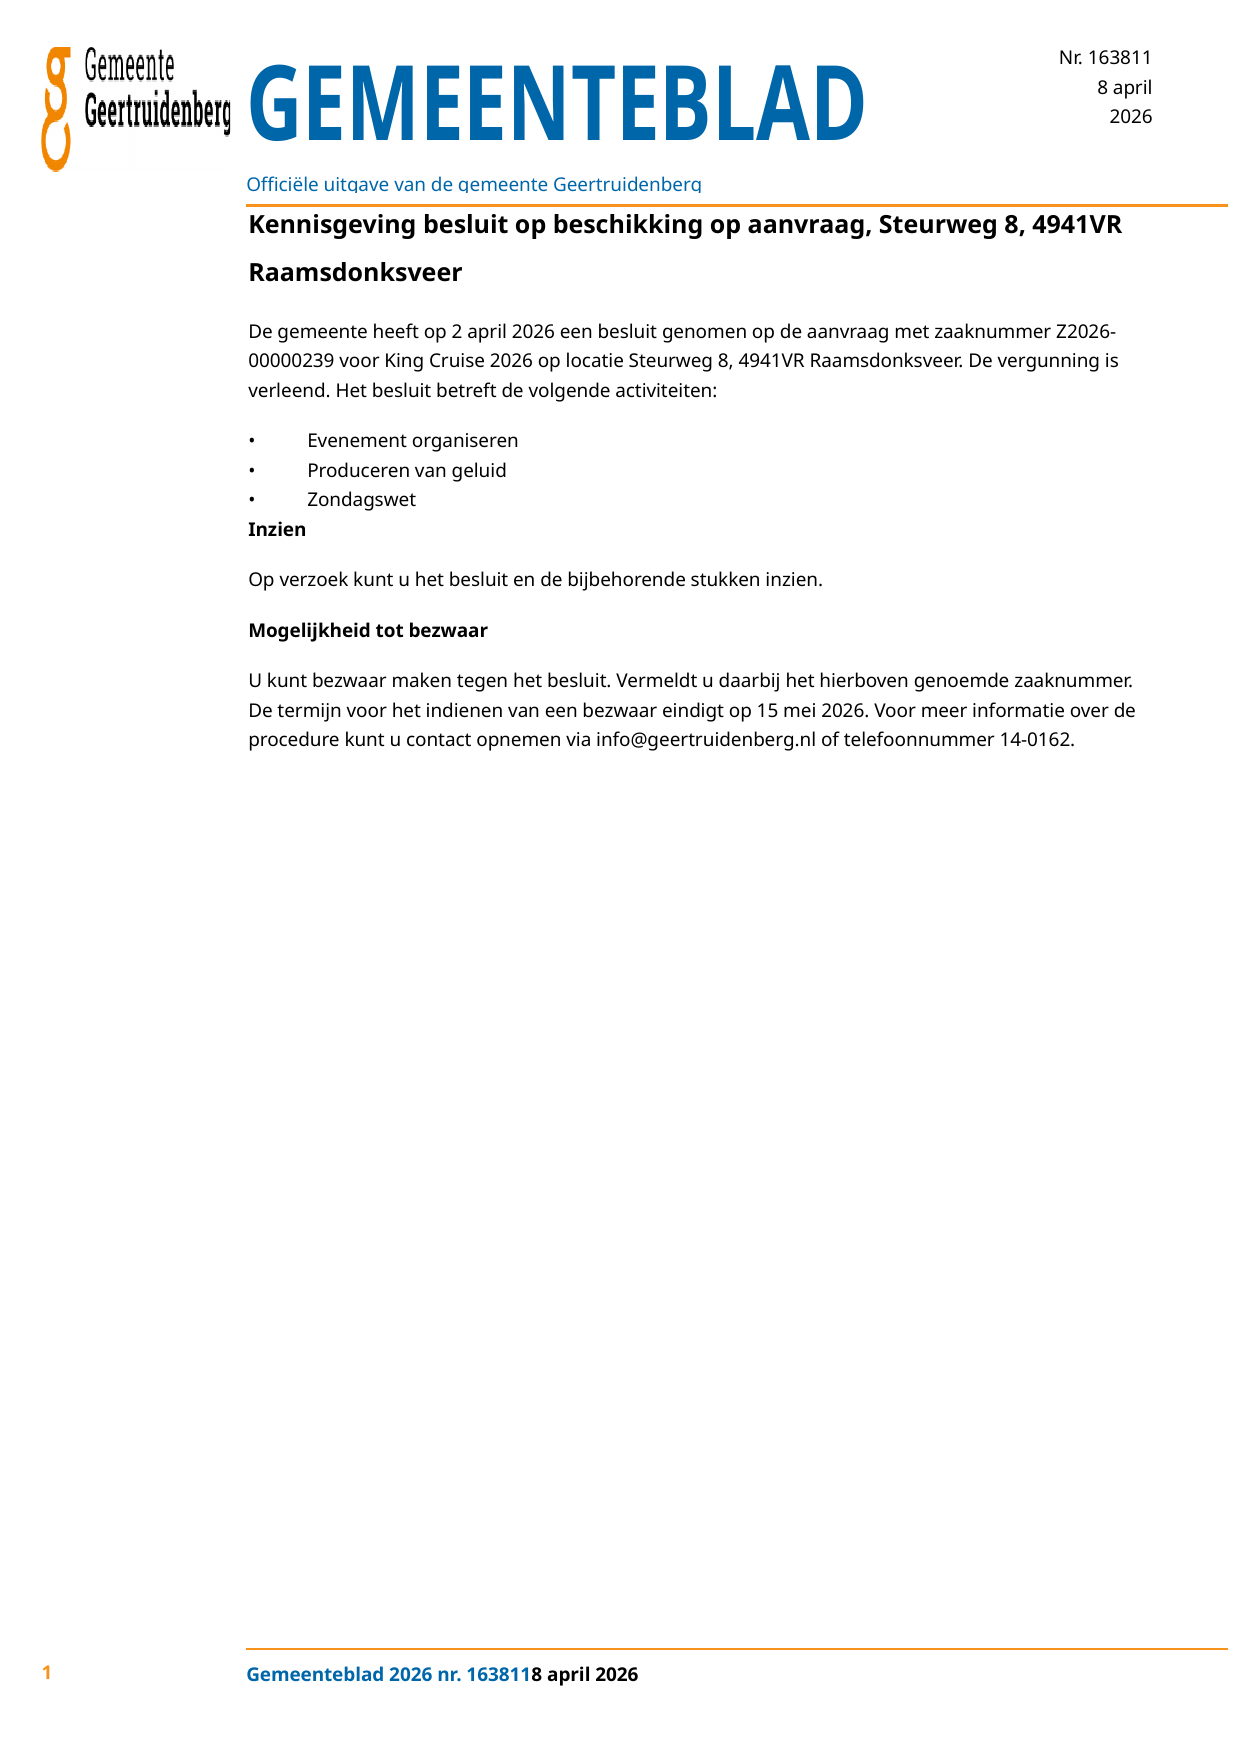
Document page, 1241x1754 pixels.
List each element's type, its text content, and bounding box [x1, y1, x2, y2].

text Op verzoek kunt u het besluit en de bijbehorende stukken inzien. [248, 567, 1152, 592]
list Produceren van geluid [248, 457, 1152, 483]
picture [41, 47, 231, 172]
text Mogelijkheid tot bezwaar [248, 617, 1152, 643]
text Inzien [248, 516, 1152, 542]
text U kunt bezwaar maken tegen het besluit. Vermeldt u daarbij het hierboven genoemde zaaknummer. De termijn voor het indienen van een bezwaar eindigt op 15 mei 2026. Voor meer informatie over de procedure kunt u contact opnemen via info@geertruidenberg.nl of telefoonnummer 14-0162. [248, 667, 1152, 752]
text De gemeente heeft op 2 april 2026 een besluit genomen op de aanvraag met zaaknummer Z2026-00000239 voor King Cruise 2026 op locatie Steurweg 8, 4941VR Raamsdonksveer. De vergunning is verleend. Het besluit betreft de volgende activiteiten: [248, 318, 1152, 403]
list Evenement organiseren [248, 427, 1152, 453]
list Zondagswet [248, 487, 1152, 512]
text Kennisgeving besluit op beschikking op aanvraag, Steurweg 8, 4941VR Raamsdonksveer [248, 207, 1152, 288]
